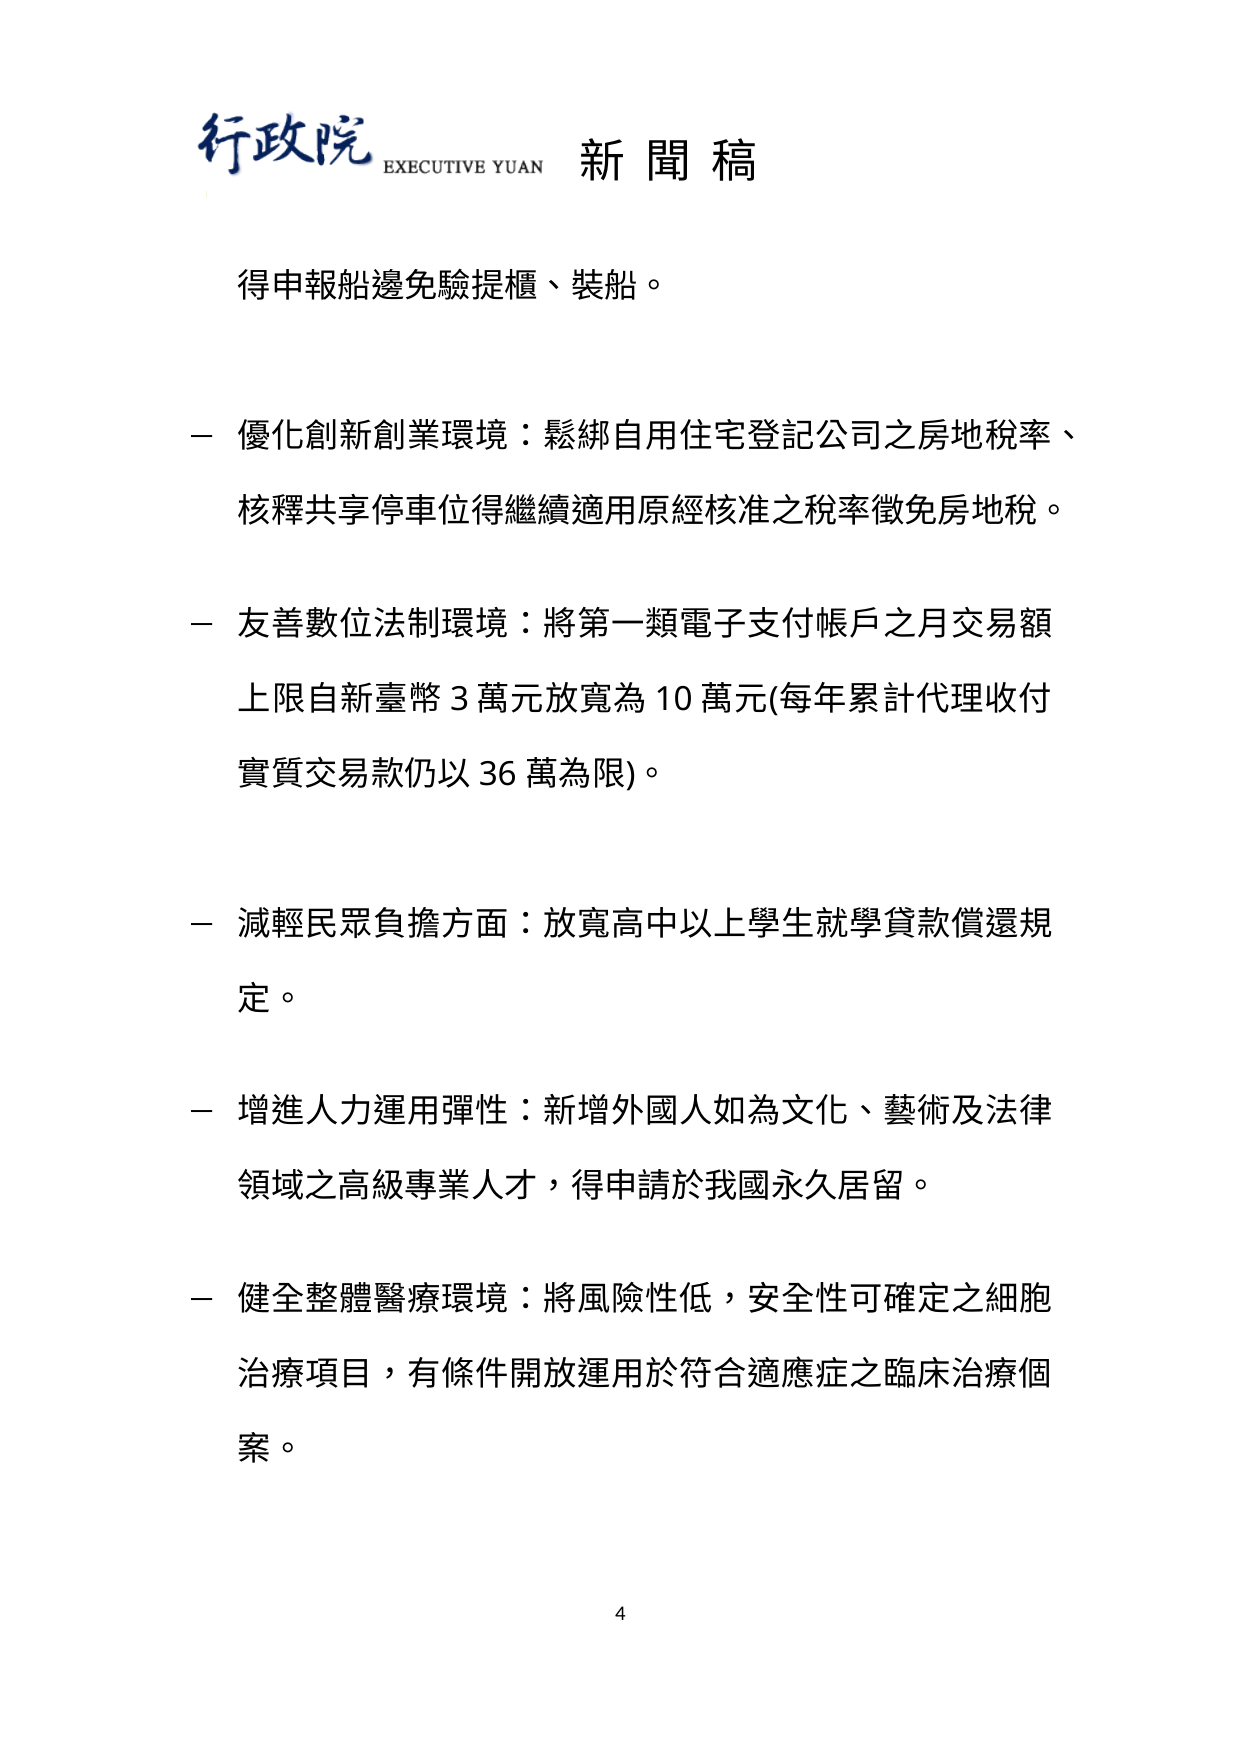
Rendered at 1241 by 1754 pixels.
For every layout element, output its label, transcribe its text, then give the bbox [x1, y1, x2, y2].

picture [187, 88, 562, 192]
list 健全整體醫療環境：將風險性低，安全性可確定之細胞治療項目，有條件開放運用於符合適應症之臨床治療個案。 [187, 1258, 1053, 1483]
list 優化創新創業環境：鬆綁自用住宅登記公司之房地稅率、核釋共享停車位得繼續適用原經核准之稅率徵免房地稅。 [187, 396, 1053, 546]
list 得申報船邊免驗提櫃、裝船。 [187, 246, 1053, 321]
list 增進人力運用彈性：新增外國人如為文化、藝術及法律領域之高級專業人才，得申請於我國永久居留。 [187, 1071, 1053, 1221]
list 減輕民眾負擔方面：放寬高中以上學生就學貸款償還規定。 [187, 883, 1053, 1033]
list 友善數位法制環境：將第一類電子支付帳戶之月交易額上限自新臺幣3萬元放寬為10萬元(每年累計代理收付實質交易款仍以 36 萬為限)。 [187, 583, 1053, 808]
